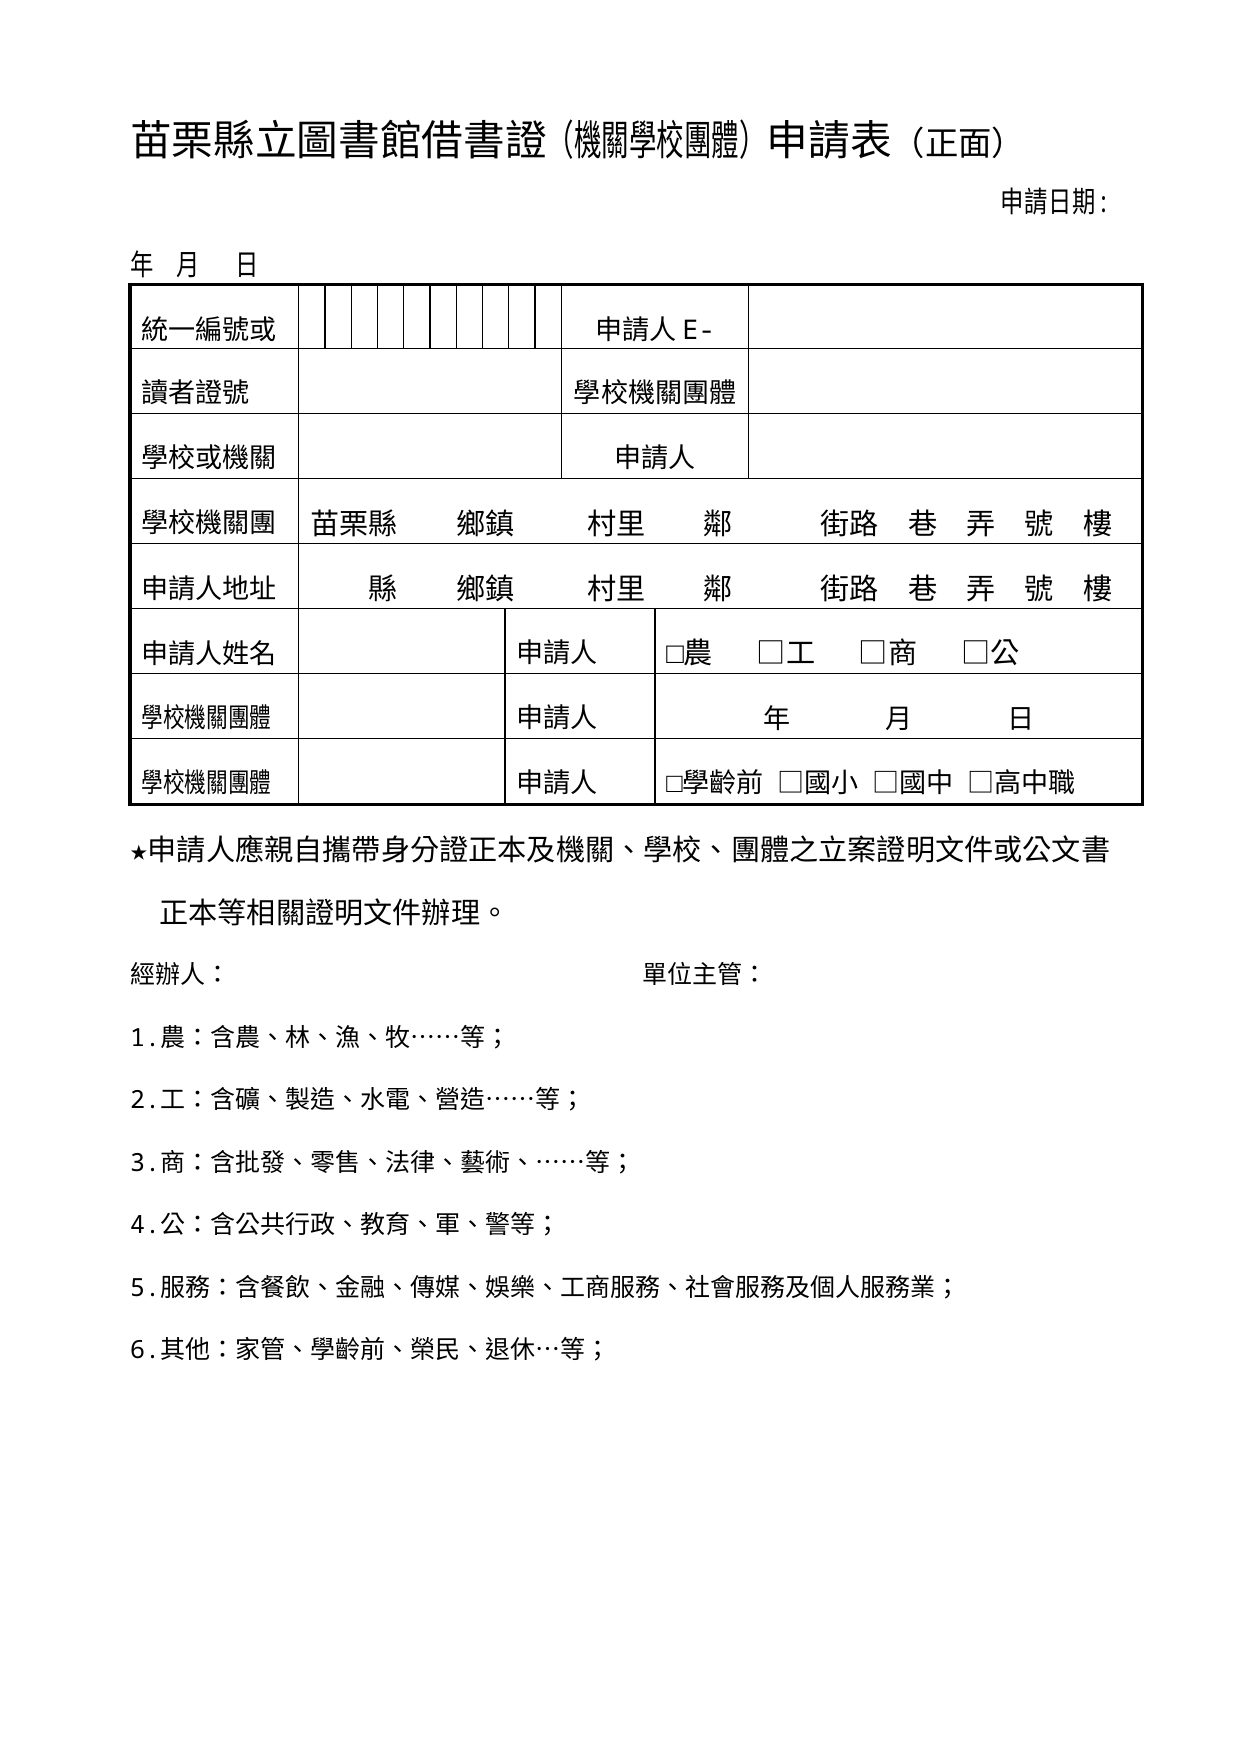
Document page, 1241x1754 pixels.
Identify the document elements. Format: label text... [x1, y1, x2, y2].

table_header [749, 286, 1141, 348]
table_cell [299, 349, 561, 413]
table_header [299, 286, 324, 348]
table_cell [749, 349, 1141, 413]
table_header [378, 286, 403, 348]
table_header [536, 286, 561, 348]
table_header [509, 286, 534, 348]
table_cell 縣 鄉鎮 村里 鄰 街路 巷 弄 號 樓 [299, 544, 1141, 608]
table_cell 學校機關團體負責人電話 [132, 739, 298, 803]
text 正本等相關證明文件辦理。 [130, 869, 1110, 931]
table_header [431, 286, 456, 348]
table_header [483, 286, 508, 348]
table_header [457, 286, 482, 348]
table_cell 申請人 出生年月日 [506, 674, 654, 738]
table_cell 學校機關團體連絡電話 [562, 349, 748, 413]
table_cell 申請人地址 [132, 544, 298, 608]
text 申請日期: 年 月 日 [130, 158, 1110, 283]
table_cell 苗栗縣 鄉鎮 村里 鄰 街路 巷 弄 號 樓 [299, 479, 1141, 543]
table_cell □農 □工 □商 □公 □服務 □學生 □其他 [656, 609, 1141, 673]
table_cell 申請人姓名 [132, 609, 298, 673]
table_header [326, 286, 351, 348]
table_cell 學校機關團體負責人姓名 [132, 674, 298, 738]
text 苗栗縣立圖書館借書證（機關學校團體）申請表（正面） [130, 96, 1110, 158]
table_cell [299, 674, 504, 738]
text 經辦人： 單位主管： [130, 931, 1110, 994]
table_cell 學校或機關團體名稱 [132, 414, 298, 478]
text 5.服務：含餐飲、金融、傳媒、娛樂、工商服務、社會服務及個人服務業； [130, 1244, 1110, 1306]
table_cell 申請人 教育程度 [506, 739, 654, 803]
text 4.公：含公共行政、教育、軍、警等； [130, 1181, 1110, 1244]
table_header 申請人E-MAIL [562, 286, 748, 348]
text 3.商：含批發、零售、法律、藝術、……等； [130, 1119, 1110, 1181]
table_cell [749, 414, 1141, 478]
table_cell [299, 739, 504, 803]
table_cell [299, 414, 561, 478]
table_cell □學齡前 □國小 □國中 □高中職 □專科 □大學 □碩士 □博士 [656, 739, 1141, 803]
text ★申請人應親自攜帶身分證正本及機關、學校、團體之立案證明文件或公文書 [130, 806, 1110, 869]
table_header [352, 286, 377, 348]
table_cell 申請人 手機號碼 [562, 414, 748, 478]
text 2.工：含礦、製造、水電、營造……等； [130, 1056, 1110, 1119]
text 1.農：含農、林、漁、牧……等； [130, 994, 1110, 1056]
table_cell 年 月 日 [656, 674, 1141, 738]
table_cell [299, 609, 504, 673]
table_cell 讀者證號 （館員填寫） [132, 349, 298, 413]
table_header 統一編號或 立案字號 [132, 286, 298, 348]
table_cell 學校機關團體地址 [132, 479, 298, 543]
table_header [404, 286, 429, 348]
text 6.其他：家管、學齡前、榮民、退休…等； [130, 1306, 1110, 1369]
table_cell 申請人 職業別 [506, 609, 654, 673]
